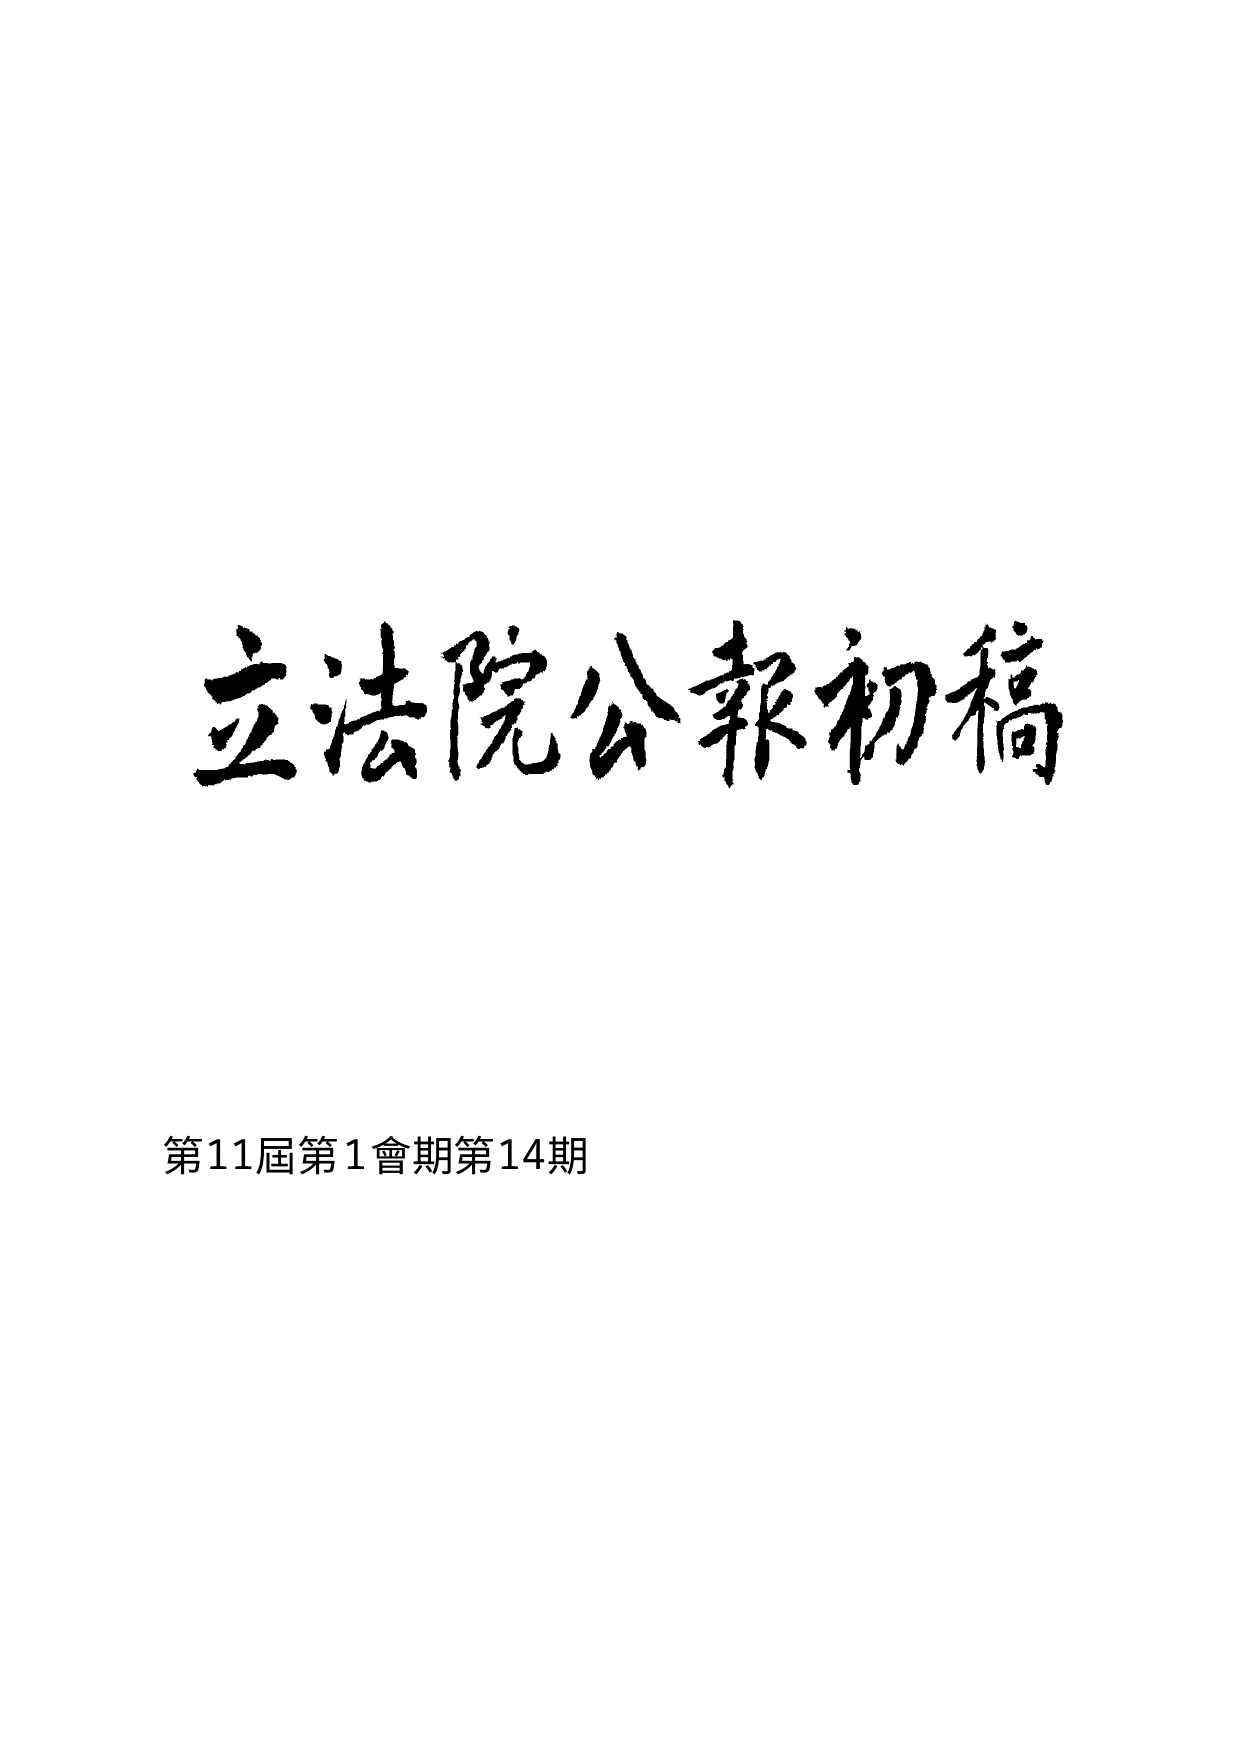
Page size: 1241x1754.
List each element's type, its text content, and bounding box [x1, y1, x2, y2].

table_header 第11屆第1會期第14期 [151, 1089, 617, 1234]
table_header [151, 406, 1098, 902]
